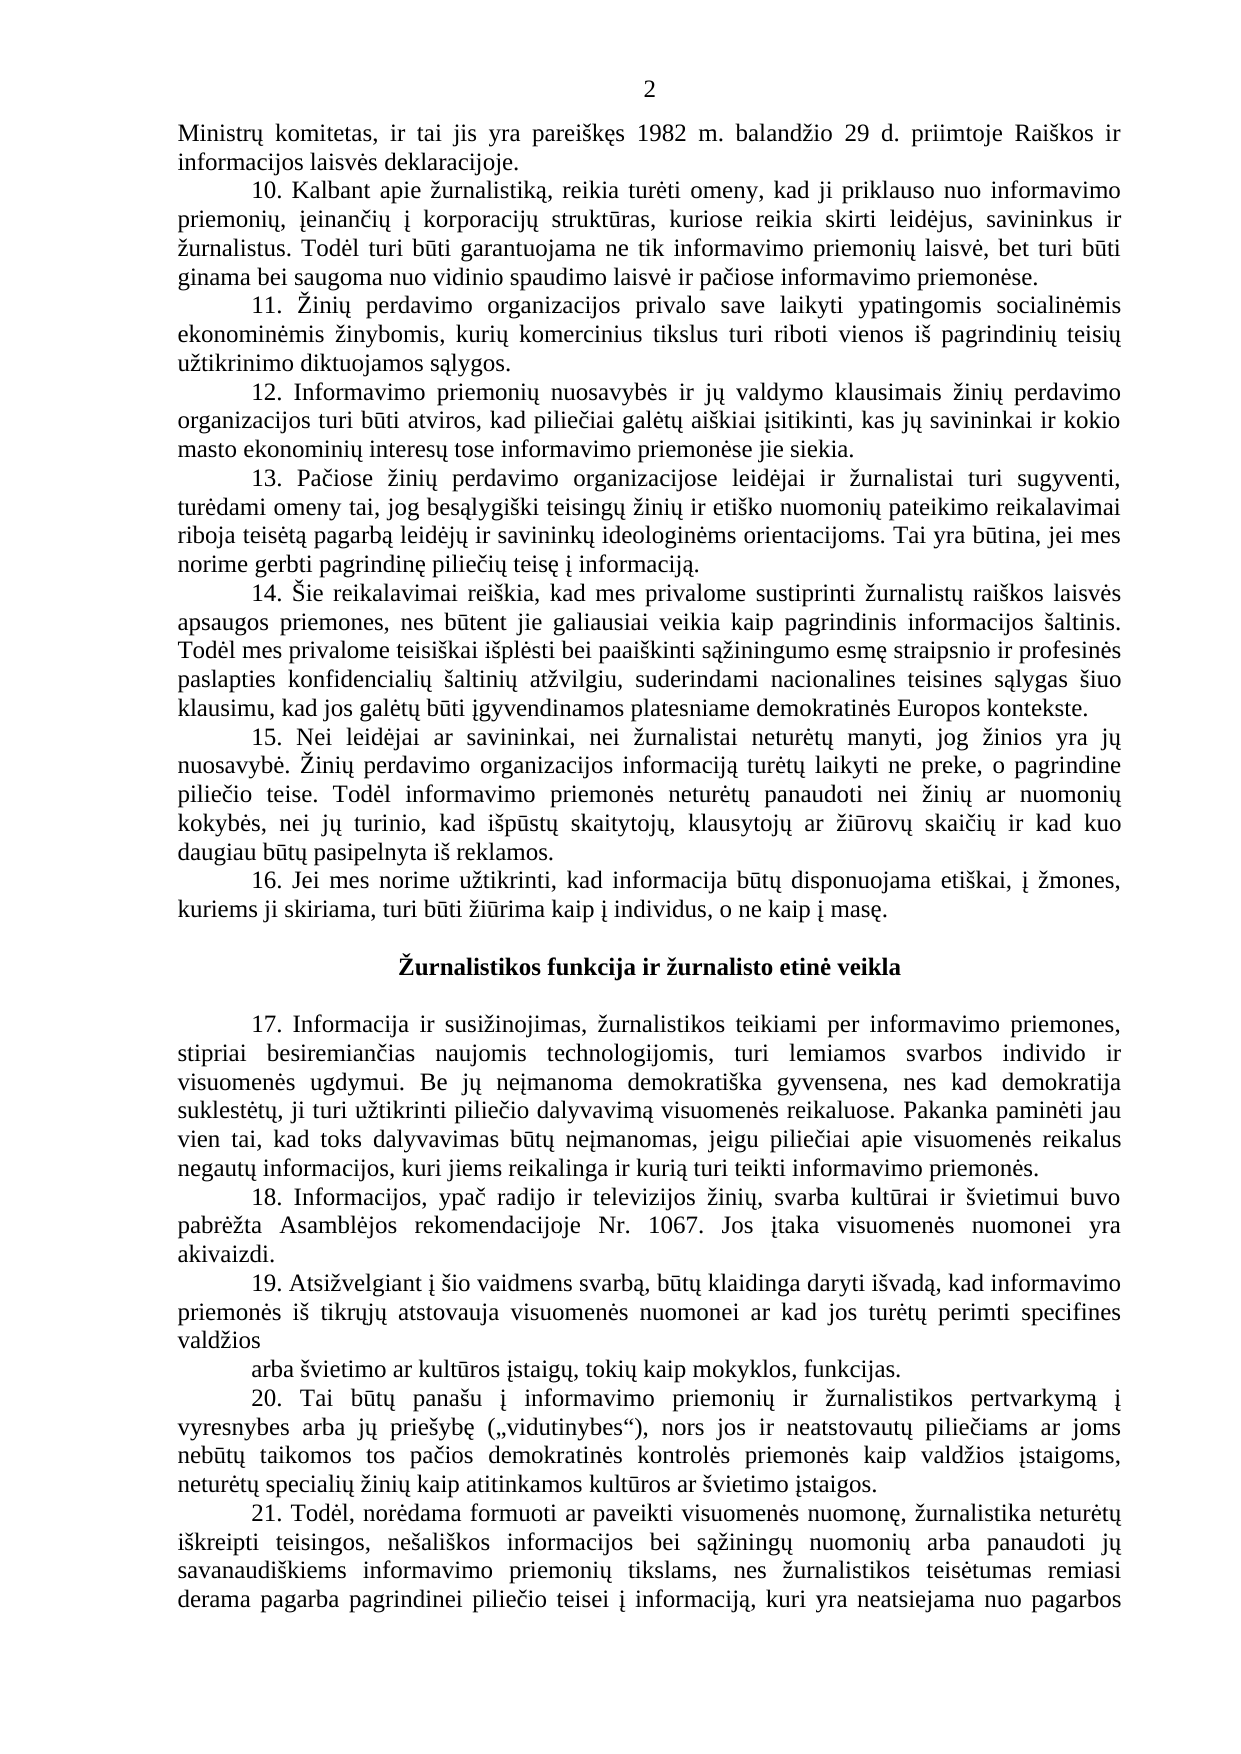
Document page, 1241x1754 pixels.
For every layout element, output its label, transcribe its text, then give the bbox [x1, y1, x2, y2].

text 20. Tai būtų panašu į informavimo priemonių ir žurnalistikos pertvarkymą į vyresnybes arba jų priešybę („vidutinybes“), nors jos ir neatstovautų piliečiams ar joms nebūtų taikomos tos pačios demokratinės kontrolės priemonės kaip valdžios įstaigoms, neturėtų specialių žinių kaip atitinkamos kultūros ar švietimo įstaigos. [177, 1383, 1122, 1498]
text 16. Jei mes norime užtikrinti, kad informacija būtų disponuojama etiškai, į žmones, kuriems ji skiriama, turi būti žiūrima kaip į individus, o ne kaip į masę. [177, 866, 1122, 923]
text 12. Informavimo priemonių nuosavybės ir jų valdymo klausimais žinių perdavimo organizacijos turi būti atviros, kad piliečiai galėtų aiškiai įsitikinti, kas jų savininkai ir kokio masto ekonominių interesų tose informavimo priemonėse jie siekia. [177, 377, 1122, 463]
text 19. Atsižvelgiant į šio vaidmens svarbą, būtų klaidinga daryti išvadą, kad informavimo priemonės iš tikrųjų atstovauja visuomenės nuomonei ar kad jos turėtų perimti specifines valdžios [177, 1268, 1122, 1354]
text Žurnalistikos funkcija ir žurnalisto etinė veikla [177, 952, 1122, 981]
text Ministrų komitetas, ir tai jis yra pareiškęs 1982 m. balandžio 29 d. priimtoje Raiškos ir informacijos laisvės deklaracijoje. [177, 118, 1122, 176]
text arba švietimo ar kultūros įstaigų, tokių kaip mokyklos, funkcijas. [177, 1354, 1122, 1383]
text 13. Pačiose žinių perdavimo organizacijose leidėjai ir žurnalistai turi sugyventi, turėdami omeny tai, jog besąlygiški teisingų žinių ir etiško nuomonių pateikimo reikalavimai riboja teisėtą pagarbą leidėjų ir savininkų ideologinėms orientacijoms. Tai yra būtina, jei mes norime gerbti pagrindinę piliečių teisę į informaciją. [177, 463, 1122, 578]
text 11. Žinių perdavimo organizacijos privalo save laikyti ypatingomis socialinėmis ekonominėmis žinybomis, kurių komercinius tikslus turi riboti vienos iš pagrindinių teisių užtikrinimo diktuojamos sąlygos. [177, 291, 1122, 377]
text 21. Todėl, norėdama formuoti ar paveikti visuomenės nuomonę, žurnalistika neturėtų iškreipti teisingos, nešališkos informacijos bei sąžiningų nuomonių arba panaudoti jų savanaudiškiems informavimo priemonių tikslams, nes žurnalistikos teisėtumas remiasi derama pagarba pagrindinei piliečio teisei į informaciją, kuri yra neatsiejama nuo pagarbos [177, 1498, 1122, 1613]
text 18. Informacijos, ypač radijo ir televizijos žinių, svarba kultūrai ir švietimui buvo pabrėžta Asamblėjos rekomendacijoje Nr. 1067. Jos įtaka visuomenės nuomonei yra akivaizdi. [177, 1182, 1122, 1268]
text 14. Šie reikalavimai reiškia, kad mes privalome sustiprinti žurnalistų raiškos laisvės apsaugos priemones, nes būtent jie galiausiai veikia kaip pagrindinis informacijos šaltinis. Todėl mes privalome teisiškai išplėsti bei paaiškinti sąžiningumo esmę straipsnio ir profesinės paslapties konfidencialių šaltinių atžvilgiu, suderindami nacionalines teisines sąlygas šiuo klausimu, kad jos galėtų būti įgyvendinamos platesniame demokratinės Europos kontekste. [177, 578, 1122, 722]
text 17. Informacija ir susižinojimas, žurnalistikos teikiami per informavimo priemones, stipriai besiremiančias naujomis technologijomis, turi lemiamos svarbos individo ir visuomenės ugdymui. Be jų neįmanoma demokratiška gyvensena, nes kad demokratija suklestėtų, ji turi užtikrinti piliečio dalyvavimą visuomenės reikaluose. Pakanka paminėti jau vien tai, kad toks dalyvavimas būtų neįmanomas, jeigu piliečiai apie visuomenės reikalus negautų informacijos, kuri jiems reikalinga ir kurią turi teikti informavimo priemonės. [177, 1009, 1122, 1182]
text 15. Nei leidėjai ar savininkai, nei žurnalistai neturėtų manyti, jog žinios yra jų nuosavybė. Žinių perdavimo organizacijos informaciją turėtų laikyti ne preke, o pagrindine piliečio teise. Todėl informavimo priemonės neturėtų panaudoti nei žinių ar nuomonių kokybės, nei jų turinio, kad išpūstų skaitytojų, klausytojų ar žiūrovų skaičių ir kad kuo daugiau būtų pasipelnyta iš reklamos. [177, 722, 1122, 866]
text 10. Kalbant apie žurnalistiką, reikia turėti omeny, kad ji priklauso nuo informavimo priemonių, įeinančių į korporacijų struktūras, kuriose reikia skirti leidėjus, savininkus ir žurnalistus. Todėl turi būti garantuojama ne tik informavimo priemonių laisvė, bet turi būti ginama bei saugoma nuo vidinio spaudimo laisvė ir pačiose informavimo priemonėse. [177, 176, 1122, 291]
